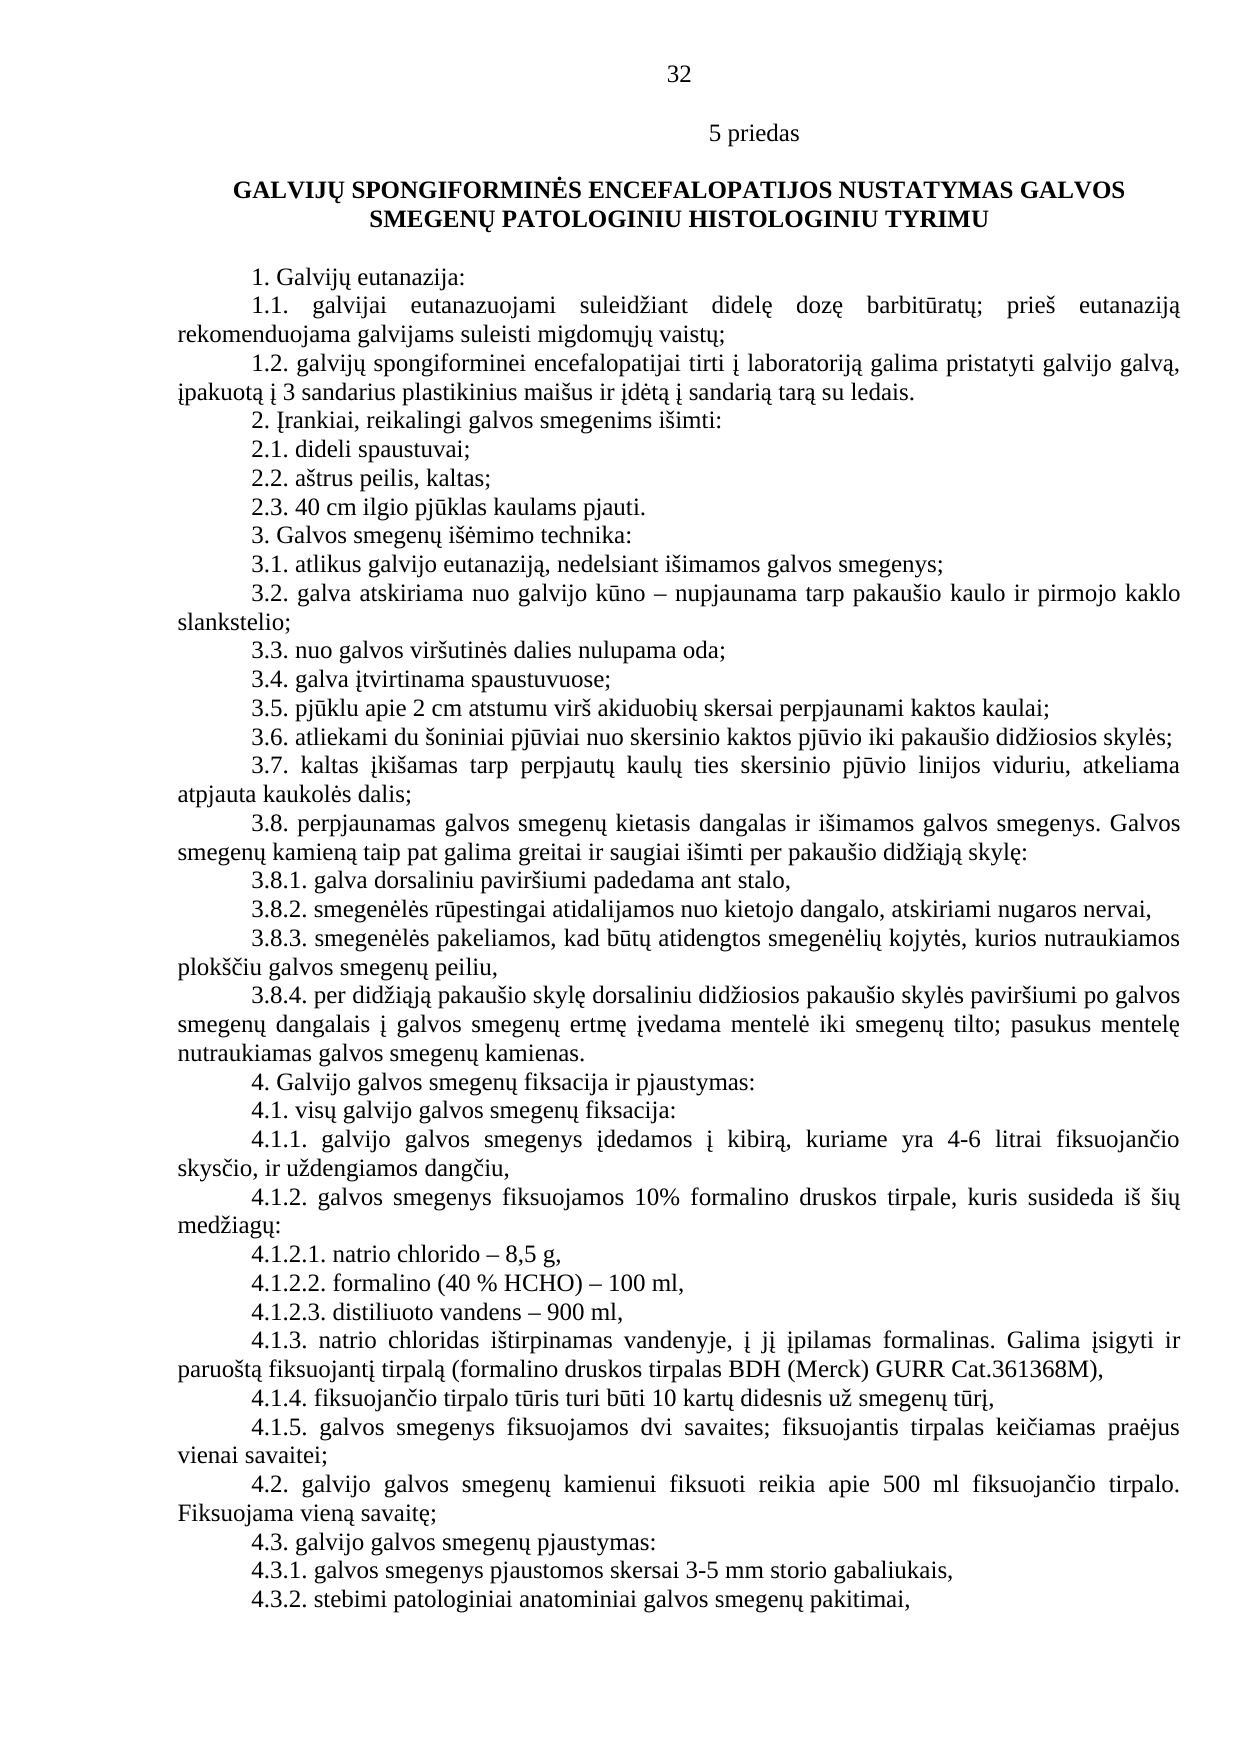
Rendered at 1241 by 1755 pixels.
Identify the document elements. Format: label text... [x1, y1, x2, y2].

text 4.1.4. fiksuojančio tirpalo tūris turi būti 10 kartų didesnis už smegenų tūrį, [177, 1383, 1181, 1412]
text 3.8. perpjaunamas galvos smegenų kietasis dangalas ir išimamos galvos smegenys. Galvos smegenų kamieną taip pat galima greitai ir saugiai išimti per pakaušio didžiąją skylę: [177, 808, 1181, 866]
text 2.2. aštrus peilis, kaltas; [177, 463, 1181, 492]
text 3.4. galva įtvirtinama spaustuvuose; [177, 664, 1181, 693]
text 4.1.2.2. formalino (40 % HCHO) – 100 ml, [177, 1268, 1181, 1297]
text 4.3.2. stebimi patologiniai anatominiai galvos smegenų pakitimai, [177, 1584, 1181, 1613]
text 4.1.1. galvijo galvos smegenys įdedamos į kibirą, kuriame yra 4-6 litrai fiksuojančio skysčio, ir uždengiamos dangčiu, [177, 1124, 1181, 1182]
text 4. Galvijo galvos smegenų fiksacija ir pjaustymas: [177, 1067, 1181, 1096]
text 3.3. nuo galvos viršutinės dalies nulupama oda; [177, 636, 1181, 664]
text 1.1. galvijai eutanazuojami suleidžiant didelę dozę barbitūratų; prieš eutanaziją rekomenduojama galvijams suleisti migdomųjų vaistų; [177, 291, 1181, 348]
text 1.2. galvijų spongiforminei encefalopatijai tirti į laboratoriją galima pristatyti galvijo galvą, įpakuotą į 3 sandarius plastikinius maišus ir įdėtą į sandarią tarą su ledais. [177, 348, 1181, 406]
text 4.1.3. natrio chloridas ištirpinamas vandenyje, į jį įpilamas formalinas. Galima įsigyti ir paruoštą fiksuojantį tirpalą (formalino druskos tirpalas BDH (Merck) GURR Cat.361368M), [177, 1326, 1181, 1383]
text 3.8.4. per didžiąją pakaušio skylę dorsaliniu didžiosios pakaušio skylės paviršiumi po galvos smegenų dangalais į galvos smegenų ertmę įvedama mentelė iki smegenų tilto; pasukus mentelę nutraukiamas galvos smegenų kamienas. [177, 981, 1181, 1067]
text 2.1. dideli spaustuvai; [177, 434, 1181, 463]
text 4.1. visų galvijo galvos smegenų fiksacija: [177, 1096, 1181, 1124]
text 2. Įrankiai, reikalingi galvos smegenims išimti: [177, 406, 1181, 434]
text 3.5. pjūklu apie 2 cm atstumu virš akiduobių skersai perpjaunami kaktos kaulai; [177, 693, 1181, 722]
text 3.1. atlikus galvijo eutanaziją, nedelsiant išimamos galvos smegenys; [177, 549, 1181, 578]
text 3.8.3. smegenėlės pakeliamos, kad būtų atidengtos smegenėlių kojytės, kurios nutraukiamos plokščiu galvos smegenų peiliu, [177, 923, 1181, 981]
text 4.1.2. galvos smegenys fiksuojamos 10% formalino druskos tirpale, kuris susideda iš šių medžiagų: [177, 1182, 1181, 1239]
text 3.7. kaltas įkišamas tarp perpjautų kaulų ties skersinio pjūvio linijos viduriu, atkeliama atpjauta kaukolės dalis; [177, 751, 1181, 808]
text GALVIJŲ SPONGIFORMINĖS ENCEFALOPATIJOS NUSTATYMAS GALVOS SMEGENŲ PATOLOGINIU HISTOLOGINIU TYRIMU [177, 176, 1181, 233]
text 3.8.2. smegenėlės rūpestingai atidalijamos nuo kietojo dangalo, atskiriami nugaros nervai, [177, 894, 1181, 923]
text 3.2. galva atskiriama nuo galvijo kūno – nupjaunama tarp pakaušio kaulo ir pirmojo kaklo slankstelio; [177, 578, 1181, 636]
text 4.1.2.1. natrio chlorido – 8,5 g, [177, 1239, 1181, 1268]
text 5 priedas [177, 118, 1181, 147]
text 4.2. galvijo galvos smegenų kamienui fiksuoti reikia apie 500 ml fiksuojančio tirpalo. Fiksuojama vieną savaitę; [177, 1469, 1181, 1527]
text 4.3. galvijo galvos smegenų pjaustymas: [177, 1527, 1181, 1556]
text 3.6. atliekami du šoniniai pjūviai nuo skersinio kaktos pjūvio iki pakaušio didžiosios skylės; [177, 722, 1181, 751]
text 3.8.1. galva dorsaliniu paviršiumi padedama ant stalo, [177, 866, 1181, 894]
text 1. Galvijų eutanazija: [177, 262, 1181, 291]
text 3. Galvos smegenų išėmimo technika: [177, 521, 1181, 549]
text 4.1.5. galvos smegenys fiksuojamos dvi savaites; fiksuojantis tirpalas keičiamas praėjus vienai savaitei; [177, 1412, 1181, 1469]
text 2.3. 40 cm ilgio pjūklas kaulams pjauti. [177, 492, 1181, 521]
text 4.1.2.3. distiliuoto vandens – 900 ml, [177, 1297, 1181, 1326]
text 4.3.1. galvos smegenys pjaustomos skersai 3-5 mm storio gabaliukais, [177, 1556, 1181, 1584]
